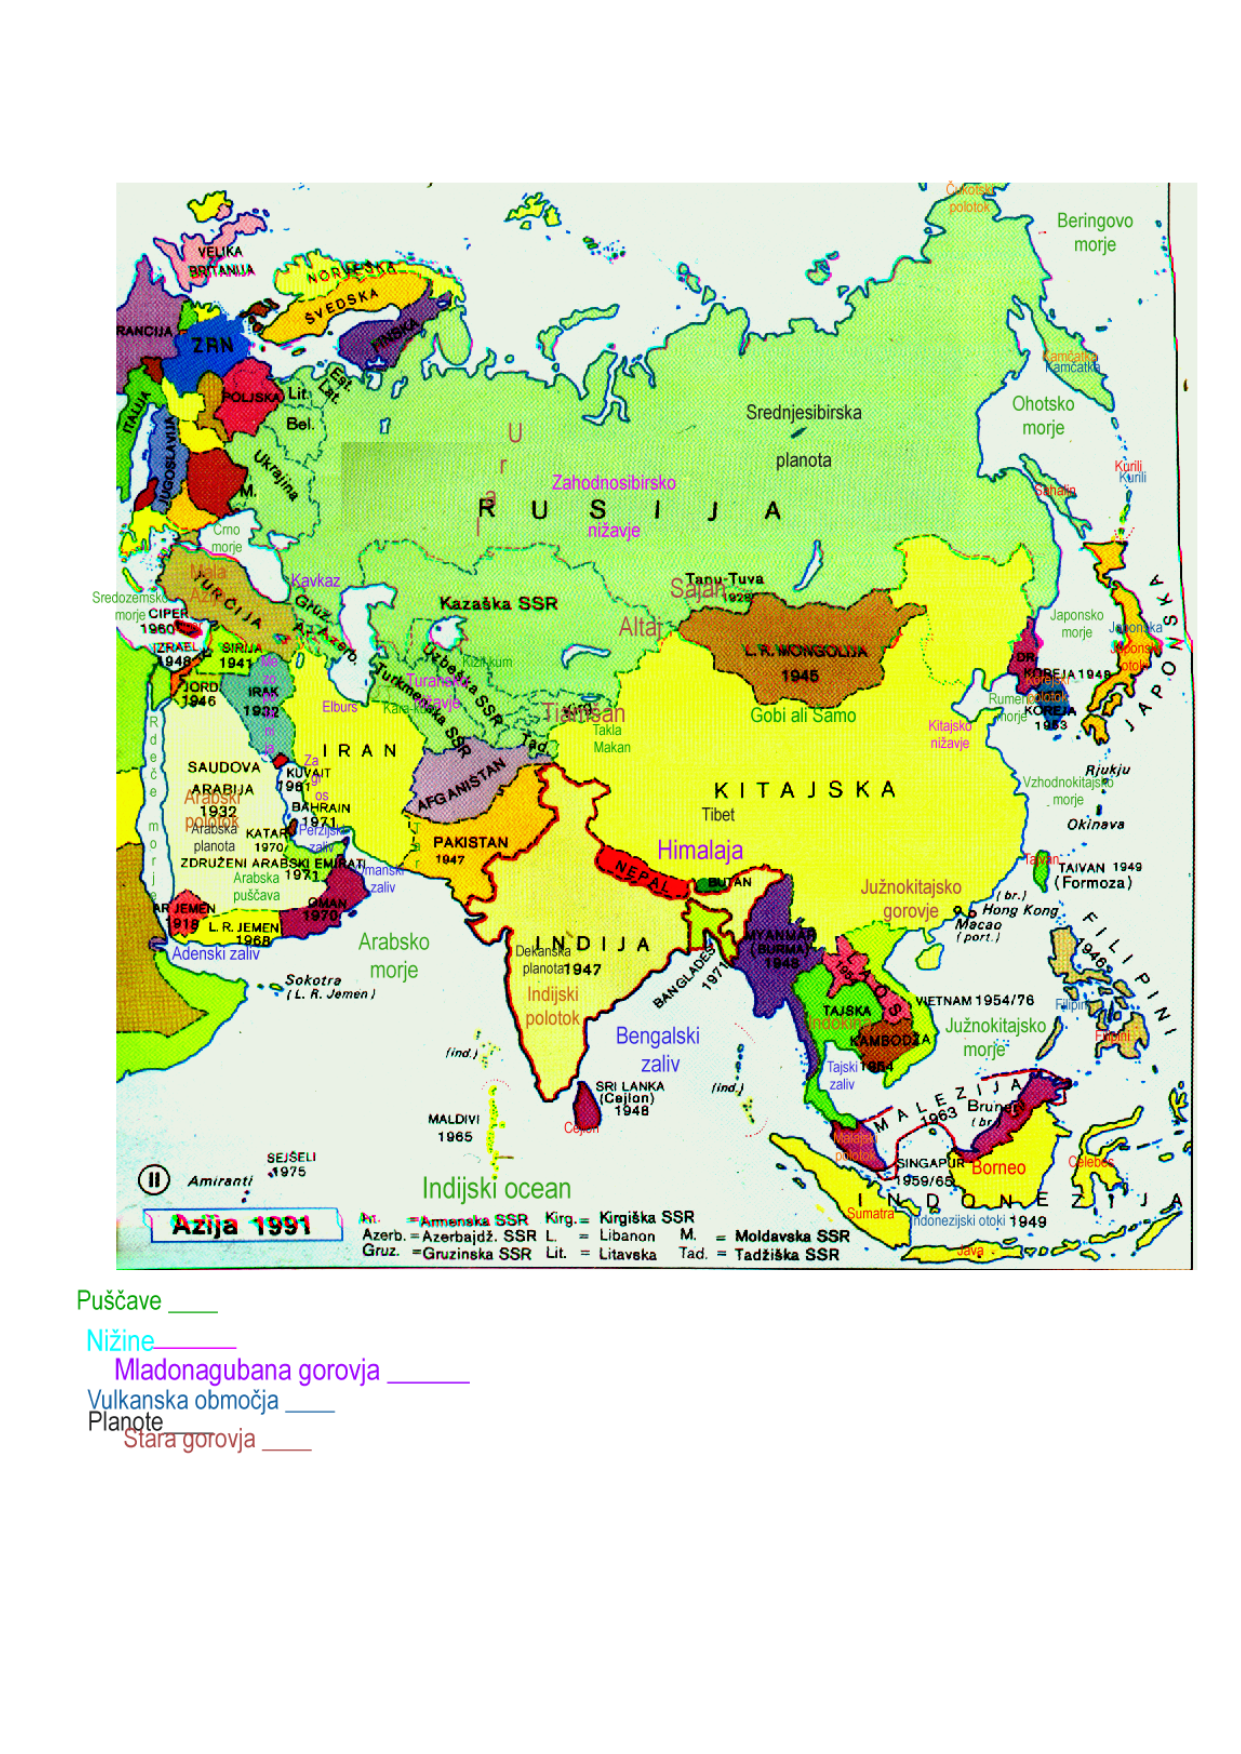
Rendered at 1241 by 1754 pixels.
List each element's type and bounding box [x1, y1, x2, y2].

picture [45, 120, 1219, 1456]
